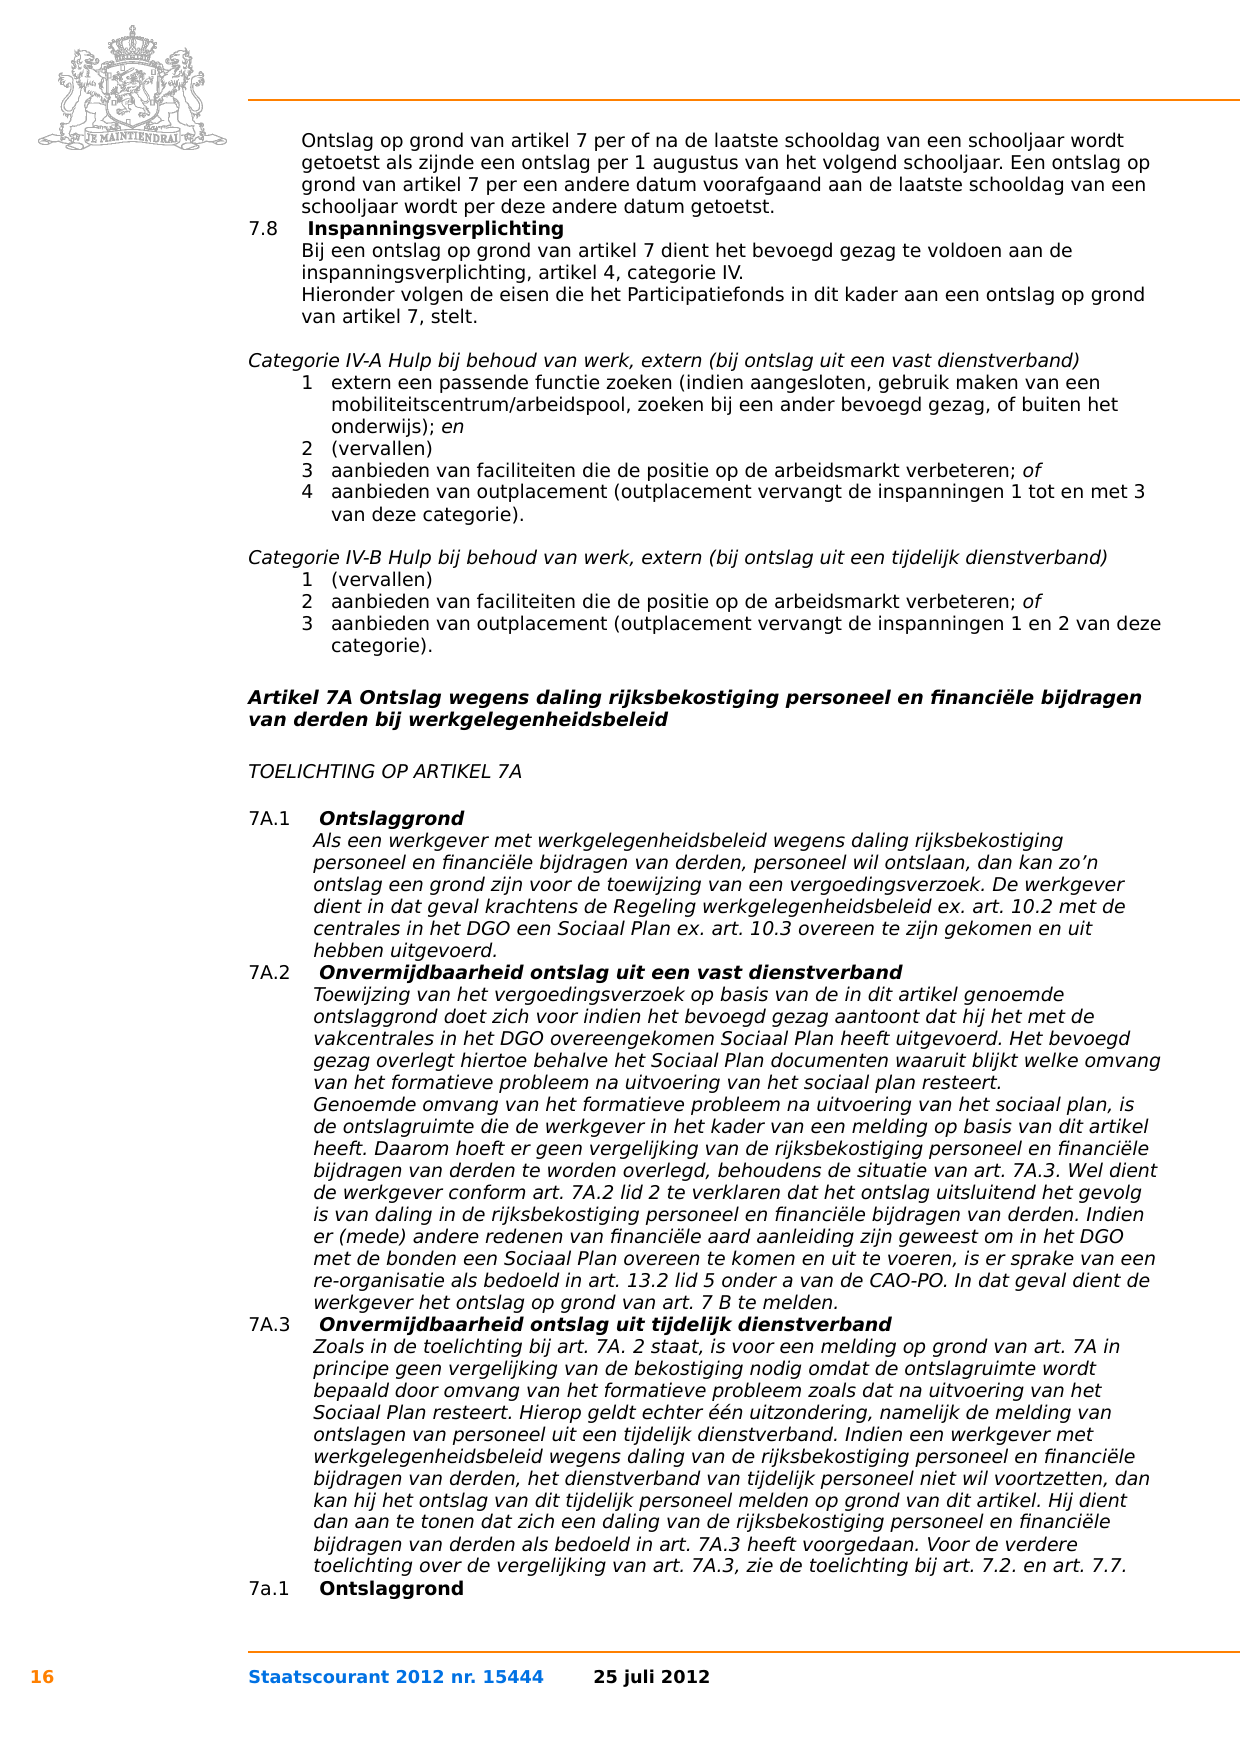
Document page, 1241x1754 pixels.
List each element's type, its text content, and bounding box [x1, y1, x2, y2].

text 3 aanbieden van outplacement (outplacement vervangt de inspanningen 1 en 2 van deze categorie). [301, 613, 1163, 657]
text Zoals in de toelichting bij art. 7A. 2 staat, is voor een melding op grond van art. 7A in principe geen vergelijking van de bekostiging nodig omdat de ontslagruimte wordt bepaald door omvang van het formatieve probleem zoals dat na uitvoering van het Sociaal Plan resteert. Hierop geldt echter één uitzondering, namelijk de melding van ontslagen van personeel uit een tijdelijk dienstverband. Indien een werkgever met werkgelegenheidsbeleid wegens daling van de rijksbekostiging personeel en financiële bijdragen van derden, het dienstverband van tijdelijk personeel niet wil voortzetten, dan kan hij het ontslag van dit tijdelijk personeel melden op grond van dit artikel. Hij dient dan aan te tonen dat zich een daling van de rijksbekostiging personeel en financiële bijdragen van derden als bedoeld in art. 7A.3 heeft voorgedaan. Voor de verdere toelichting over de vergelijking van art. 7A.3, zie de toelichting bij art. 7.2. en art. 7.7. [313, 1336, 1163, 1577]
text 7A.3 Onvermijdbaarheid ontslag uit tijdelijk dienstverband [248, 1314, 1163, 1336]
picture [38, 25, 227, 150]
text 7.8 Inspanningsverplichting [248, 218, 1163, 240]
text Hieronder volgen de eisen die het Participatiefonds in dit kader aan een ontslag op grond van artikel 7, stelt. [301, 284, 1163, 328]
text Toewijzing van het vergoedingsverzoek op basis van de in dit artikel genoemde ontslaggrond doet zich voor indien het bevoegd gezag aantoont dat hij het met de vakcentrales in het DGO overeengekomen Sociaal Plan heeft uitgevoerd. Het bevoegd gezag overlegt hiertoe behalve het Sociaal Plan documenten waaruit blijkt welke omvang van het formatieve probleem na uitvoering van het sociaal plan resteert. [313, 984, 1163, 1094]
text 7A.1 Ontslaggrond [248, 808, 1163, 830]
text 1 extern een passende functie zoeken (indien aangesloten, gebruik maken van een mobiliteitscentrum/arbeidspool, zoeken bij een ander bevoegd gezag, of buiten het onderwijs); en [301, 372, 1163, 437]
text 2 aanbieden van faciliteiten die de positie op de arbeidsmarkt verbeteren; of [301, 591, 1163, 613]
subtitle Categorie IV-B Hulp bij behoud van werk, extern (bij ontslag uit een tijdelijk dienstverband) [248, 547, 1163, 569]
text Als een werkgever met werkgelegenheidsbeleid wegens daling rijksbekostiging personeel en financiële bijdragen van derden, personeel wil ontslaan, dan kan zo’n ontslag een grond zijn voor de toewijzing van een vergoedingsverzoek. De werkgever dient in dat geval krachtens de Regeling werkgelegenheidsbeleid ex. art. 10.2 met de centrales in het DGO een Sociaal Plan ex. art. 10.3 overeen te zijn gekomen en uit hebben uitgevoerd. [313, 830, 1163, 962]
text 1 (vervallen) [301, 569, 1163, 591]
subtitle Categorie IV-A Hulp bij behoud van werk, extern (bij ontslag uit een vast dienstverband) [248, 349, 1163, 372]
subtitle Artikel 7A Ontslag wegens daling rijksbekostiging personeel en financiële bijdragen van derden bij werkgelegenheidsbeleid [248, 687, 1163, 731]
subtitle TOELICHTING OP ARTIKEL 7A [248, 761, 1163, 783]
text Genoemde omvang van het formatieve probleem na uitvoering van het sociaal plan, is de ontslagruimte die de werkgever in het kader van een melding op basis van dit artikel heeft. Daarom hoeft er geen vergelijking van de rijksbekostiging personeel en financiële bijdragen van derden te worden overlegd, behoudens de situatie van art. 7A.3. Wel dient de werkgever conform art. 7A.2 lid 2 te verklaren dat het ontslag uitsluitend het gevolg is van daling in de rijksbekostiging personeel en financiële bijdragen van derden. Indien er (mede) andere redenen van financiële aard aanleiding zijn geweest om in het DGO met de bonden een Sociaal Plan overeen te komen en uit te voeren, is er sprake van een re-organisatie als bedoeld in art. 13.2 lid 5 onder a van de CAO-PO. In dat geval dient de werkgever het ontslag op grond van art. 7 B te melden. [313, 1094, 1163, 1314]
text 7A.2 Onvermijdbaarheid ontslag uit een vast dienstverband [248, 962, 1163, 984]
text Bij een ontslag op grond van artikel 7 dient het bevoegd gezag te voldoen aan de inspanningsverplichting, artikel 4, categorie IV. [301, 240, 1163, 284]
text Ontslag op grond van artikel 7 per of na de laatste schooldag van een schooljaar wordt getoetst als zijnde een ontslag per 1 augustus van het volgend schooljaar. Een ontslag op grond van artikel 7 per een andere datum voorafgaand aan de laatste schooldag van een schooljaar wordt per deze andere datum getoetst. [301, 130, 1163, 218]
text 3 aanbieden van faciliteiten die de positie op de arbeidsmarkt verbeteren; of [301, 459, 1163, 481]
text 4 aanbieden van outplacement (outplacement vervangt de inspanningen 1 tot en met 3 van deze categorie). [301, 481, 1163, 525]
text 2 (vervallen) [301, 437, 1163, 459]
text 7a.1 Ontslaggrond [248, 1577, 1163, 1599]
